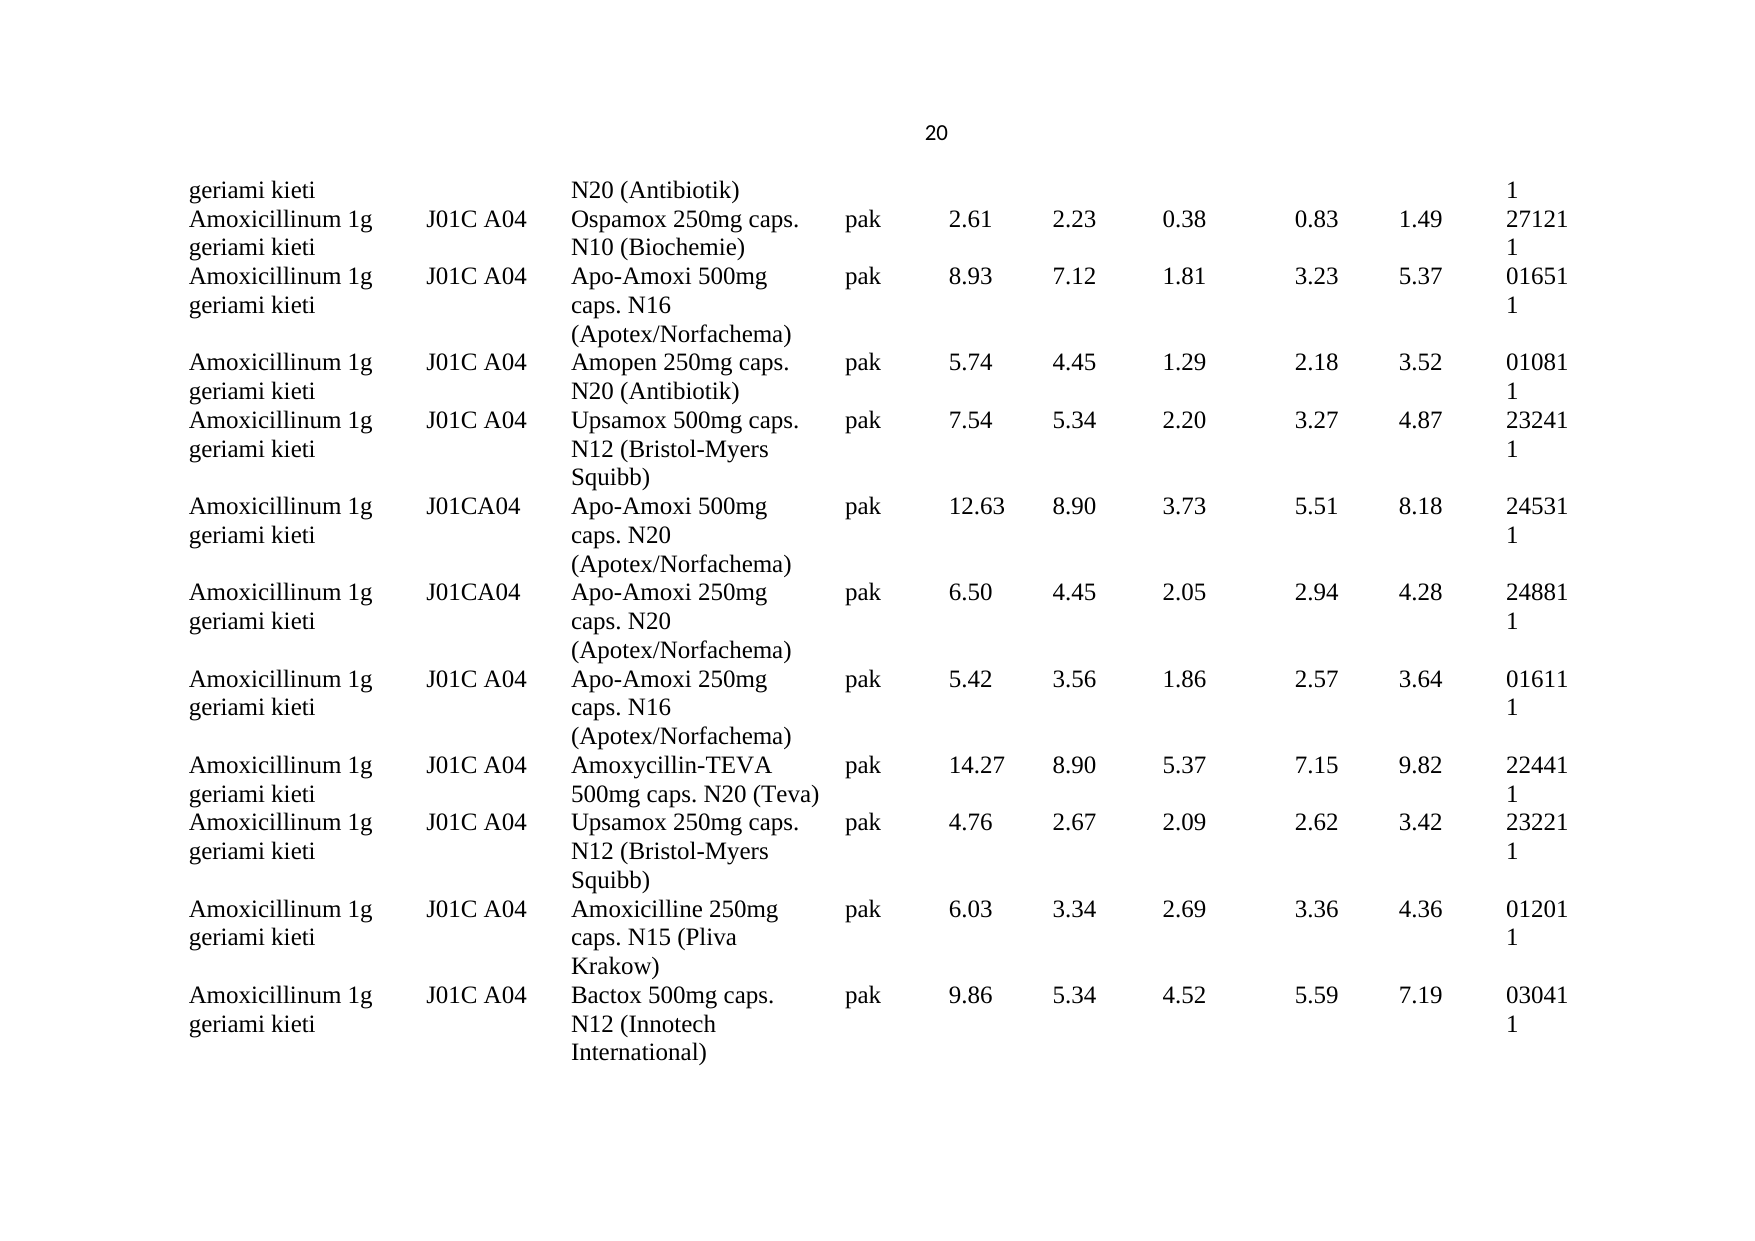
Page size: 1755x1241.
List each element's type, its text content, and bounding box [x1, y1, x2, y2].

table_cell N20 (Antibiotik) [560, 175, 833, 204]
table_cell pak [834, 980, 937, 1066]
table_cell [1151, 175, 1283, 204]
table_cell [1589, 894, 1595, 980]
table_cell pak [834, 491, 937, 577]
table_cell [1589, 808, 1595, 894]
table_cell 1.29 [1151, 348, 1283, 405]
table_cell 9.82 [1388, 750, 1494, 807]
table_cell Apo-Amoxi 250mg caps. N20 (Apotex/Norfachema) [560, 578, 833, 664]
table_cell [1041, 175, 1151, 204]
table_cell [1589, 204, 1595, 261]
table_cell Amoxicillinum 1g geriami kieti [177, 261, 415, 347]
table_cell 5.59 [1283, 980, 1387, 1066]
table_cell 5.42 [938, 664, 1041, 750]
table_cell 2.61 [938, 204, 1041, 261]
table_cell pak [834, 750, 937, 807]
table_cell [1388, 175, 1494, 204]
table_cell 3.52 [1388, 348, 1494, 405]
table_cell 6.03 [938, 894, 1041, 980]
table_cell pak [834, 664, 937, 750]
table_cell 232411 [1495, 405, 1589, 491]
table_cell [1589, 405, 1595, 491]
table_cell Amoxicilline 250mg caps. N15 (Pliva Krakow) [560, 894, 833, 980]
table_cell Amoxycillin-TEVA 500mg caps. N20 (Teva) [560, 750, 833, 807]
table_cell [834, 175, 937, 204]
table_cell Ospamox 250mg caps. N10 (Biochemie) [560, 204, 833, 261]
table_cell Amoxicillinum 1g geriami kieti [177, 405, 415, 491]
table_cell 7.12 [1041, 261, 1151, 347]
table_cell J01C A04 [415, 405, 559, 491]
table_cell pak [834, 261, 937, 347]
table_cell 2.67 [1041, 808, 1151, 894]
table_cell 5.37 [1151, 750, 1283, 807]
table_cell pak [834, 348, 937, 405]
table_cell Amoxicillinum 1g geriami kieti [177, 348, 415, 405]
table_cell 0.83 [1283, 204, 1387, 261]
table_cell 7.15 [1283, 750, 1387, 807]
table_cell 3.56 [1041, 664, 1151, 750]
table_cell 3.34 [1041, 894, 1151, 980]
table_cell Amoxicillinum 1g geriami kieti [177, 578, 415, 664]
table_cell Amoxicillinum 1g geriami kieti [177, 491, 415, 577]
table_cell pak [834, 578, 937, 664]
table_cell 2.09 [1151, 808, 1283, 894]
table_cell [1589, 348, 1595, 405]
table_cell 4.76 [938, 808, 1041, 894]
table_cell J01CA04 [415, 491, 559, 577]
table_cell J01C A04 [415, 664, 559, 750]
table_cell Apo-Amoxi 500mg caps. N20 (Apotex/Norfachema) [560, 491, 833, 577]
table_cell 7.19 [1388, 980, 1494, 1066]
table_cell J01C A04 [415, 980, 559, 1066]
table_cell [1589, 980, 1595, 1066]
table_cell [1283, 175, 1387, 204]
table_cell 1.86 [1151, 664, 1283, 750]
table_cell 2.62 [1283, 808, 1387, 894]
table_cell [1589, 750, 1595, 807]
table_cell J01C A04 [415, 894, 559, 980]
table_cell 14.27 [938, 750, 1041, 807]
table_cell Apo-Amoxi 500mg caps. N16 (Apotex/Norfachema) [560, 261, 833, 347]
table_cell [938, 175, 1041, 204]
table_cell 224411 [1495, 750, 1589, 807]
table_cell 8.90 [1041, 491, 1151, 577]
table_cell 012011 [1495, 894, 1589, 980]
table_cell 248811 [1495, 578, 1589, 664]
table_cell 2.57 [1283, 664, 1387, 750]
table_cell 2.23 [1041, 204, 1151, 261]
table_cell 1.49 [1388, 204, 1494, 261]
table_cell [1589, 491, 1595, 577]
table_cell [1589, 175, 1595, 204]
table_cell Upsamox 500mg caps. N12 (Bristol-Myers Squibb) [560, 405, 833, 491]
table_cell pak [834, 808, 937, 894]
table_cell 3.42 [1388, 808, 1494, 894]
table_cell 4.36 [1388, 894, 1494, 980]
table_cell 9.86 [938, 980, 1041, 1066]
table_cell 010811 [1495, 348, 1589, 405]
table_cell 0.38 [1151, 204, 1283, 261]
table_cell 1 [1495, 175, 1589, 204]
table_cell 030411 [1495, 980, 1589, 1066]
table_cell 5.51 [1283, 491, 1387, 577]
table_cell 4.28 [1388, 578, 1494, 664]
table_cell 5.37 [1388, 261, 1494, 347]
table_cell Bactox 500mg caps. N12 (Innotech International) [560, 980, 833, 1066]
table_cell [415, 175, 559, 204]
table_cell geriami kieti [177, 175, 415, 204]
table_cell 3.73 [1151, 491, 1283, 577]
table_cell [1589, 261, 1595, 347]
table_cell 7.54 [938, 405, 1041, 491]
table_cell Amoxicillinum 1g geriami kieti [177, 750, 415, 807]
table_cell 2.20 [1151, 405, 1283, 491]
table_cell 2.18 [1283, 348, 1387, 405]
table_cell pak [834, 204, 937, 261]
table_cell J01CA04 [415, 578, 559, 664]
table_cell 12.63 [938, 491, 1041, 577]
table_cell 016511 [1495, 261, 1589, 347]
table_cell Apo-Amoxi 250mg caps. N16 (Apotex/Norfachema) [560, 664, 833, 750]
table_cell Amoxicillinum 1g geriami kieti [177, 894, 415, 980]
table_cell 8.93 [938, 261, 1041, 347]
table_cell 8.18 [1388, 491, 1494, 577]
table_cell 6.50 [938, 578, 1041, 664]
table_cell 271211 [1495, 204, 1589, 261]
table_cell 2.69 [1151, 894, 1283, 980]
table_cell Amoxicillinum 1g geriami kieti [177, 664, 415, 750]
table_cell J01C A04 [415, 750, 559, 807]
table_cell J01C A04 [415, 204, 559, 261]
table_cell Amoxicillinum 1g geriami kieti [177, 808, 415, 894]
table_cell J01C A04 [415, 348, 559, 405]
table_cell J01C A04 [415, 261, 559, 347]
table_cell 016111 [1495, 664, 1589, 750]
table_cell 2.05 [1151, 578, 1283, 664]
table_cell [1589, 664, 1595, 750]
table_cell 3.36 [1283, 894, 1387, 980]
table_cell 2.94 [1283, 578, 1387, 664]
table_cell 3.27 [1283, 405, 1387, 491]
table_cell 245311 [1495, 491, 1589, 577]
table_cell 5.34 [1041, 405, 1151, 491]
table_cell 1.81 [1151, 261, 1283, 347]
table_cell 4.52 [1151, 980, 1283, 1066]
table_cell 4.45 [1041, 578, 1151, 664]
table_cell 232211 [1495, 808, 1589, 894]
table_cell Upsamox 250mg caps. N12 (Bristol-Myers Squibb) [560, 808, 833, 894]
table_cell [1589, 578, 1595, 664]
table_cell 5.74 [938, 348, 1041, 405]
table_cell 5.34 [1041, 980, 1151, 1066]
table_cell Amopen 250mg caps. N20 (Antibiotik) [560, 348, 833, 405]
table_cell Amoxicillinum 1g geriami kieti [177, 204, 415, 261]
table_cell 3.64 [1388, 664, 1494, 750]
table_cell pak [834, 894, 937, 980]
table_cell Amoxicillinum 1g geriami kieti [177, 980, 415, 1066]
table_cell pak [834, 405, 937, 491]
table_cell J01C A04 [415, 808, 559, 894]
table_cell 8.90 [1041, 750, 1151, 807]
table_cell 3.23 [1283, 261, 1387, 347]
table_cell 4.45 [1041, 348, 1151, 405]
table_cell 4.87 [1388, 405, 1494, 491]
